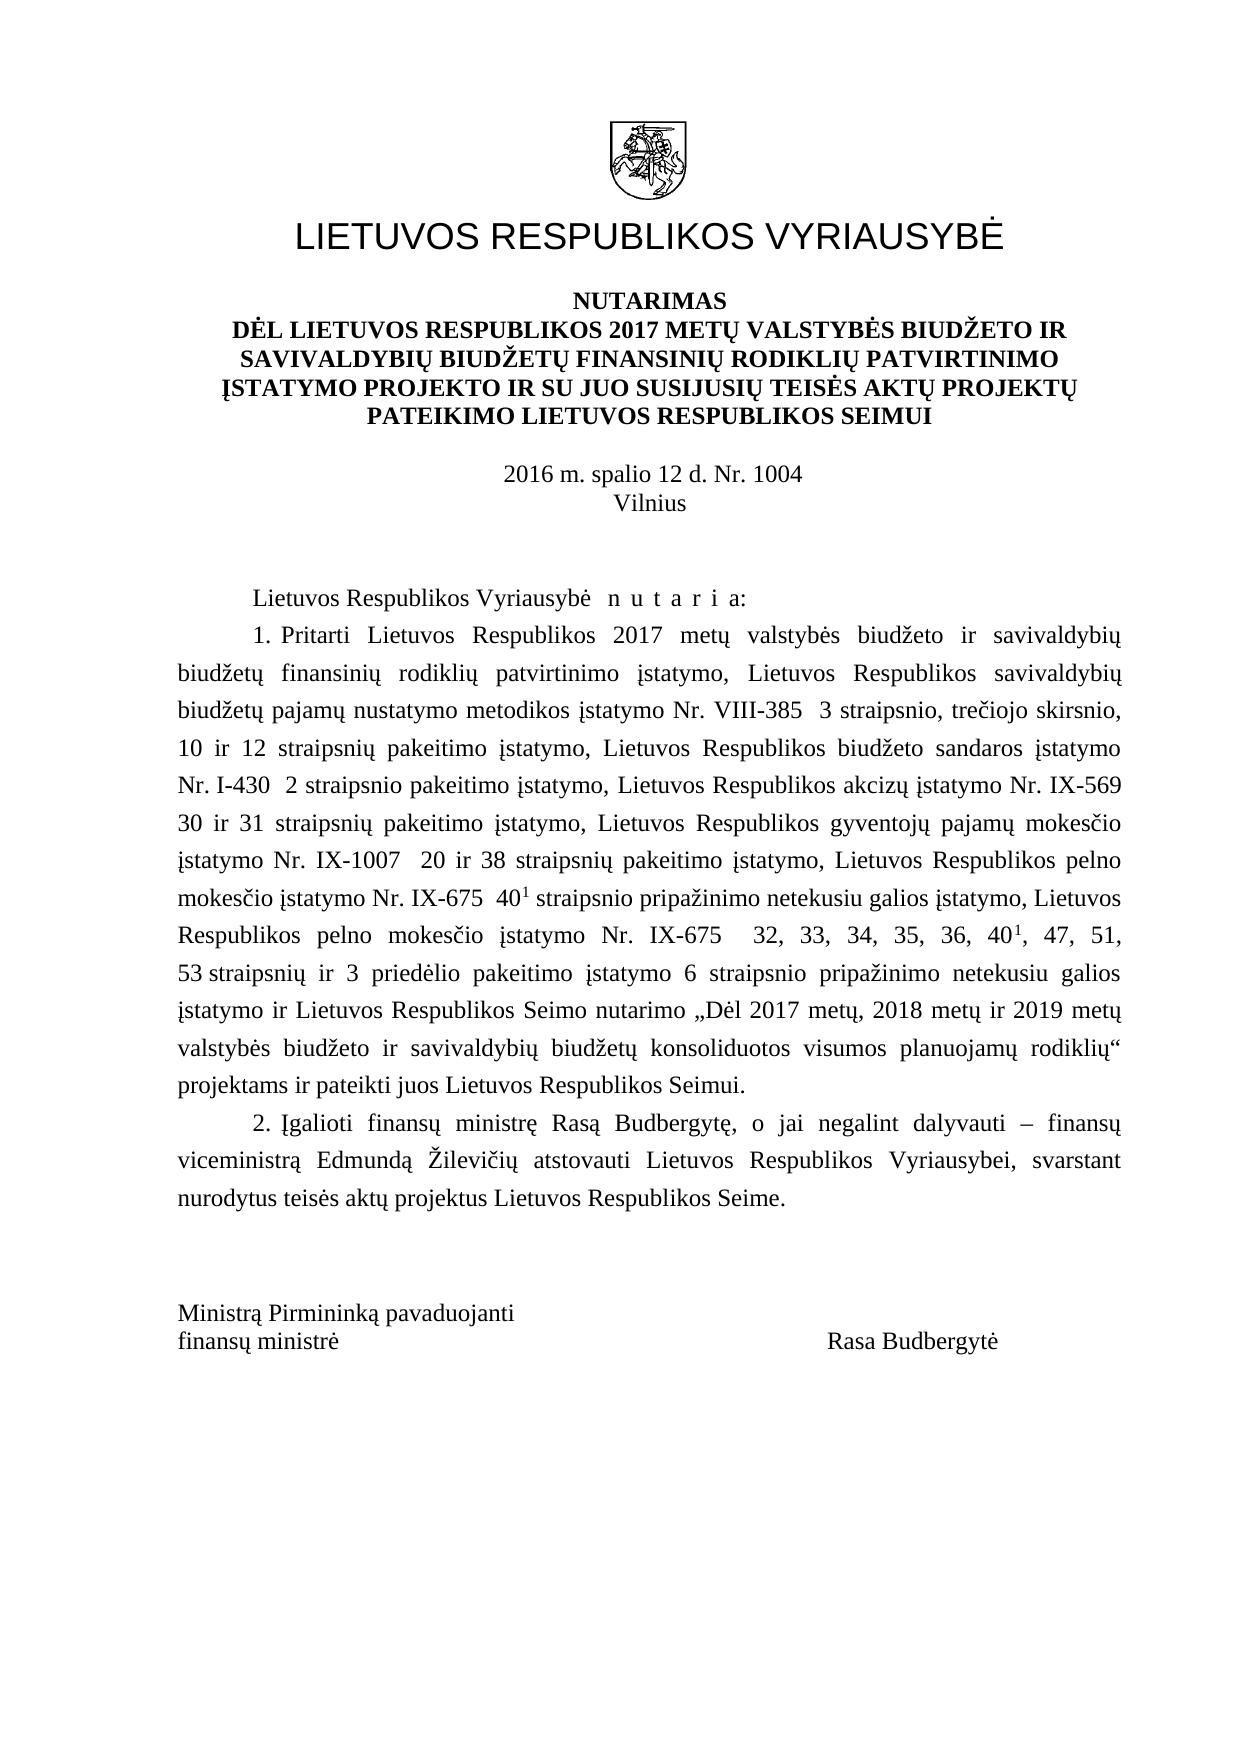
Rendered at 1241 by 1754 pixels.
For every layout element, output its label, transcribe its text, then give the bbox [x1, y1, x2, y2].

text DĖL LIETUVOS RESPUBLIKOS 2017 METŲ VALSTYBĖS BIUDŽETO IR SAVIVALDYBIŲ BIUDŽETŲ FINANSINIŲ RODIKLIŲ PATVIRTINIMO ĮSTATYMO PROJEKTO ir SU JUO SUSIJUSIŲ TEISĖS AKTŲ PROJEKTŲ PATEIKIMO LIETUVOS RESPUBLIKOS SEIMUI [177, 315, 1122, 430]
text 1. Pritarti Lietuvos Respublikos 2017 metų valstybės biudžeto ir savivaldybių biudžetų finansinių rodiklių patvirtinimo įstatymo, Lietuvos Respublikos savivaldybių biudžetų pajamų nustatymo metodikos įstatymo Nr. VIII-385 3 straipsnio, trečiojo skirsnio, 10 ir 12 straipsnių pakeitimo įstatymo, Lietuvos Respublikos biudžeto sandaros įstatymo Nr. I-430 2 straipsnio pakeitimo įstatymo, Lietuvos Respublikos akcizų įstatymo Nr. IX-569 30 ir 31 straipsnių pakeitimo įstatymo, Lietuvos Respublikos gyventojų pajamų mokesčio įstatymo Nr. IX-1007 20 ir 38 straipsnių pakeitimo įstatymo, Lietuvos Respublikos pelno mokesčio įstatymo Nr. IX-675 401 straipsnio pripažinimo netekusiu galios įstatymo, Lietuvos Respublikos pelno mokesčio įstatymo Nr. IX-675 32, 33, 34, 35, 36, 401, 47, 51, 53 straipsnių ir 3 priedėlio pakeitimo įstatymo 6 straipsnio pripažinimo netekusiu galios įstatymo ir Lietuvos Respublikos Seimo nutarimo „Dėl 2017 metų, 2018 metų ir 2019 metų valstybės biudžeto ir savivaldybių biudžetų konsoliduotos visumos planuojamų rodiklių“ projektams ir pateikti juos Lietuvos Respublikos Seimui. [177, 611, 1122, 1099]
text Vilnius [177, 488, 1122, 516]
text Lietuvos Respublikos Vyriausybė nutaria: [177, 574, 1122, 611]
text finansų ministrė Rasa Budbergytė [177, 1326, 1122, 1355]
text Ministrą Pirmininką pavaduojanti [177, 1298, 1122, 1326]
text nutarimas [177, 286, 1122, 315]
text 2016 m. spalio 12 d. Nr. 1004 [177, 459, 1122, 488]
text 2. Įgalioti finansų ministrę Rasą Budbergytę, o jai negalint dalyvauti – finansų viceministrą Edmundą Žilevičių atstovauti Lietuvos Respublikos Vyriausybei, svarstant nurodytus teisės aktų projektus Lietuvos Respublikos Seime. [177, 1099, 1122, 1211]
text Lietuvos Respublikos Vyriausybė [177, 214, 1122, 258]
